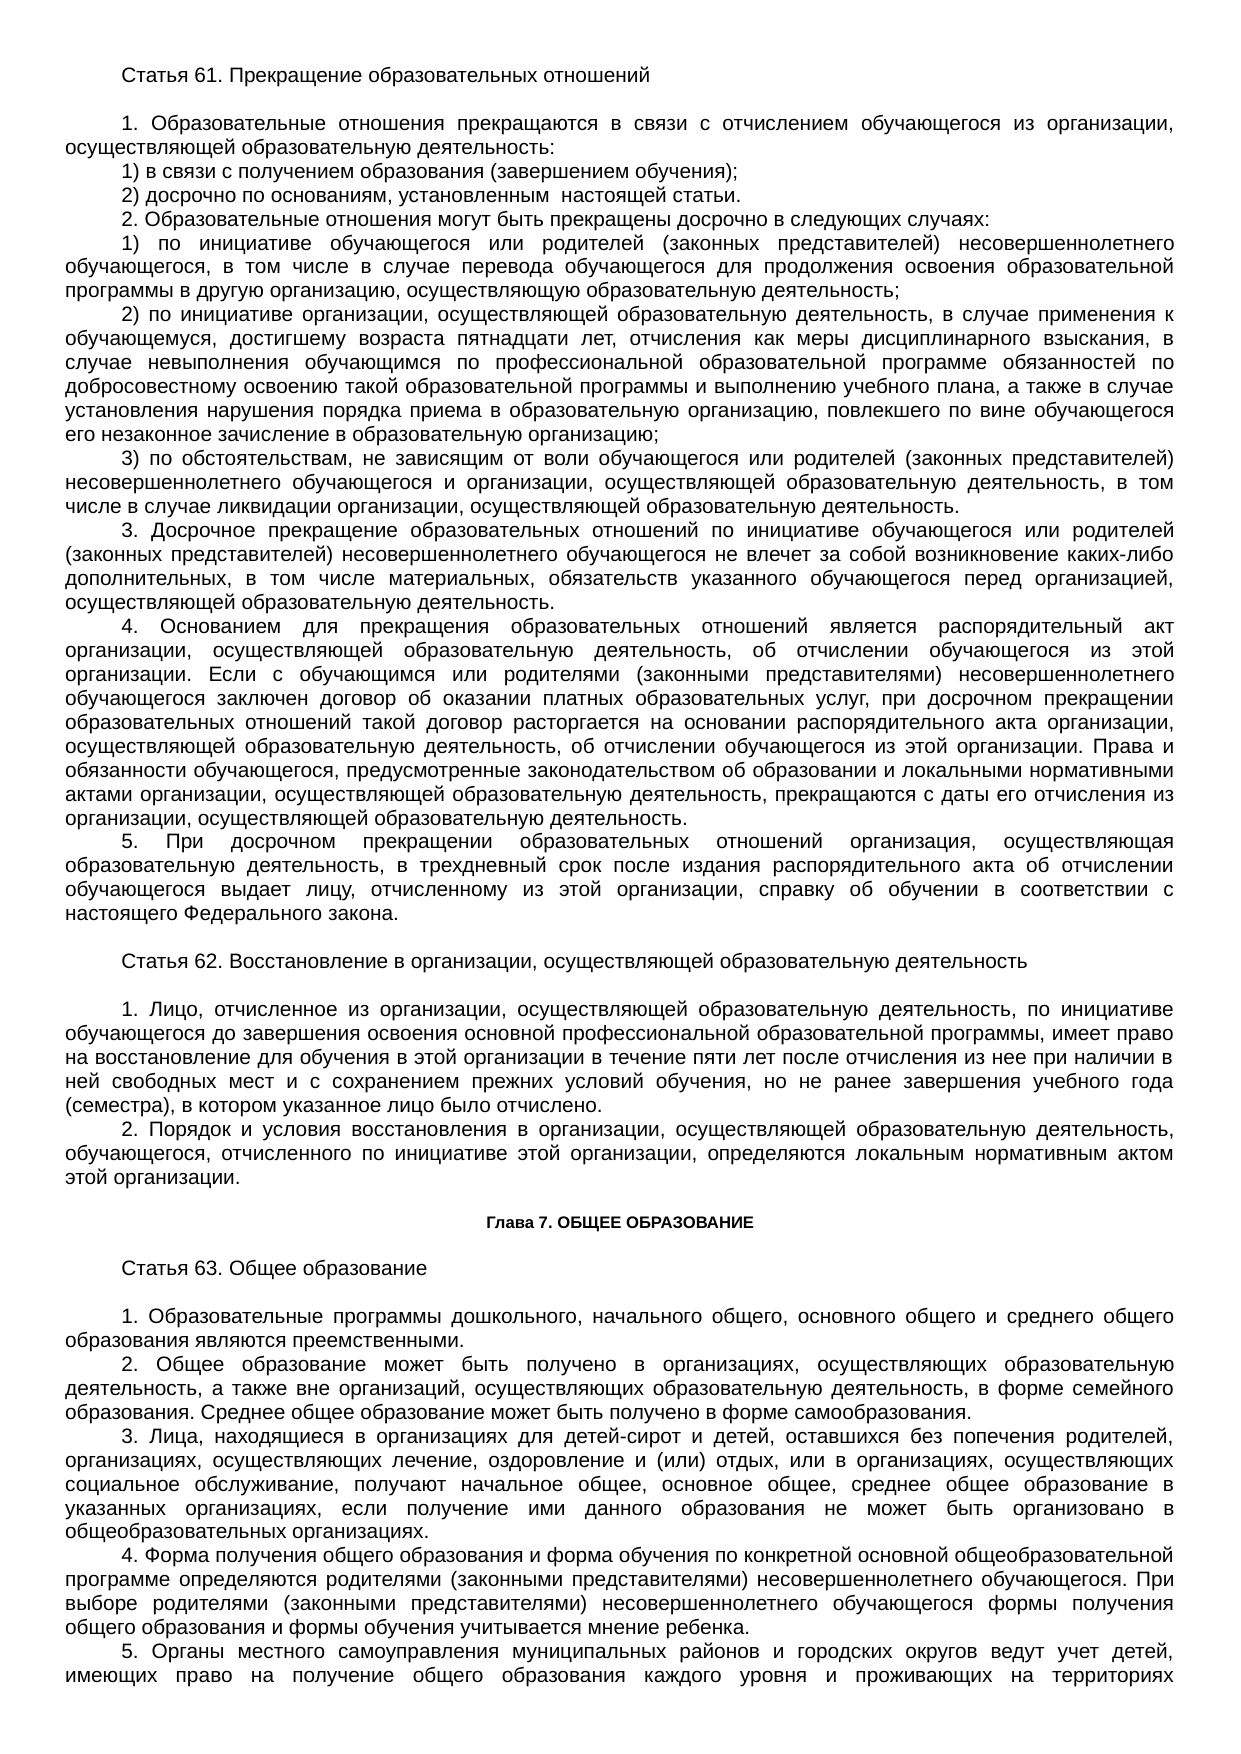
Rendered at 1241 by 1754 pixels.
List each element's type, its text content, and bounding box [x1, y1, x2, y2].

text 2. Образовательные отношения могут быть прекращены досрочно в следующих случаях: [65, 206, 1175, 230]
text 3) по обстоятельствам, не зависящим от воли обучающегося или родителей (законных представителей) несовершеннолетнего обучающегося и организации, осуществляющей образовательную деятельность, в том числе в случае ликвидации организации, осуществляющей образовательную деятельность. [65, 446, 1175, 518]
text 1) в связи с получением образования (завершением обучения); [65, 158, 1175, 182]
text Статья 61. Прекращение образовательных отношений [65, 63, 1175, 87]
text 1. Образовательные отношения прекращаются в связи с отчислением обучающегося из организации, осуществляющей образовательную деятельность: [65, 111, 1175, 158]
text 2. Общее образование может быть получено в организациях, осуществляющих образовательную деятельность, а также вне организаций, осуществляющих образовательную деятельность, в форме семейного образования. Среднее общее образование может быть получено в форме самообразования. [65, 1352, 1175, 1423]
text 2) досрочно по основаниям, установленным настоящей статьи. [65, 182, 1175, 206]
text Глава 7. ОБЩЕЕ ОБРАЗОВАНИЕ [65, 1213, 1175, 1232]
text 3. Досрочное прекращение образовательных отношений по инициативе обучающегося или родителей (законных представителей) несовершеннолетнего обучающегося не влечет за собой возникновение каких-либо дополнительных, в том числе материальных, обязательств указанного обучающегося перед организацией, осуществляющей образовательную деятельность. [65, 518, 1175, 614]
text 2) по инициативе организации, осуществляющей образовательную деятельность, в случае применения к обучающемуся, достигшему возраста пятнадцати лет, отчисления как меры дисциплинарного взыскания, в случае невыполнения обучающимся по профессиональной образовательной программе обязанностей по добросовестному освоению такой образовательной программы и выполнению учебного плана, а также в случае установления нарушения порядка приема в образовательную организацию, повлекшего по вине обучающегося его незаконное зачисление в образовательную организацию; [65, 302, 1175, 446]
text 4. Форма получения общего образования и форма обучения по конкретной основной общеобразовательной программе определяются родителями (законными представителями) несовершеннолетнего обучающегося. При выборе родителями (законными представителями) несовершеннолетнего обучающегося формы получения общего образования и формы обучения учитывается мнение ребенка. [65, 1543, 1175, 1639]
text 1. Образовательные программы дошкольного, начального общего, основного общего и среднего общего образования являются преемственными. [65, 1304, 1175, 1352]
text 3. Лица, находящиеся в организациях для детей-сирот и детей, оставшихся без попечения родителей, организациях, осуществляющих лечение, оздоровление и (или) отдых, или в организациях, осуществляющих социальное обслуживание, получают начальное общее, основное общее, среднее общее образование в указанных организациях, если получение ими данного образования не может быть организовано в общеобразовательных организациях. [65, 1423, 1175, 1543]
text 4. Основанием для прекращения образовательных отношений является распорядительный акт организации, осуществляющей образовательную деятельность, об отчислении обучающегося из этой организации. Если с обучающимся или родителями (законными представителями) несовершеннолетнего обучающегося заключен договор об оказании платных образовательных услуг, при досрочном прекращении образовательных отношений такой договор расторгается на основании распорядительного акта организации, осуществляющей образовательную деятельность, об отчислении обучающегося из этой организации. Права и обязанности обучающегося, предусмотренные законодательством об образовании и локальными нормативными актами организации, осуществляющей образовательную деятельность, прекращаются с даты его отчисления из организации, осуществляющей образовательную деятельность. [65, 614, 1175, 829]
text 1. Лицо, отчисленное из организации, осуществляющей образовательную деятельность, по инициативе обучающегося до завершения освоения основной профессиональной образовательной программы, имеет право на восстановление для обучения в этой организации в течение пяти лет после отчисления из нее при наличии в ней свободных мест и с сохранением прежних условий обучения, но не ранее завершения учебного года (семестра), в котором указанное лицо было отчислено. [65, 997, 1175, 1117]
text 5. Органы местного самоуправления муниципальных районов и городских округов ведут учет детей, имеющих право на получение общего образования каждого уровня и проживающих на территориях [65, 1639, 1175, 1687]
text 1) по инициативе обучающегося или родителей (законных представителей) несовершеннолетнего обучающегося, в том числе в случае перевода обучающегося для продолжения освоения образовательной программы в другую организацию, осуществляющую образовательную деятельность; [65, 230, 1175, 302]
text Статья 62. Восстановление в организации, осуществляющей образовательную деятельность [65, 949, 1175, 973]
text Статья 63. Общее образование [65, 1256, 1175, 1280]
text 2. Порядок и условия восстановления в организации, осуществляющей образовательную деятельность, обучающегося, отчисленного по инициативе этой организации, определяются локальным нормативным актом этой организации. [65, 1117, 1175, 1189]
text 5. При досрочном прекращении образовательных отношений организация, осуществляющая образовательную деятельность, в трехдневный срок после издания распорядительного акта об отчислении обучающегося выдает лицу, отчисленному из этой организации, справку об обучении в соответствии с настоящего Федерального закона. [65, 829, 1175, 925]
